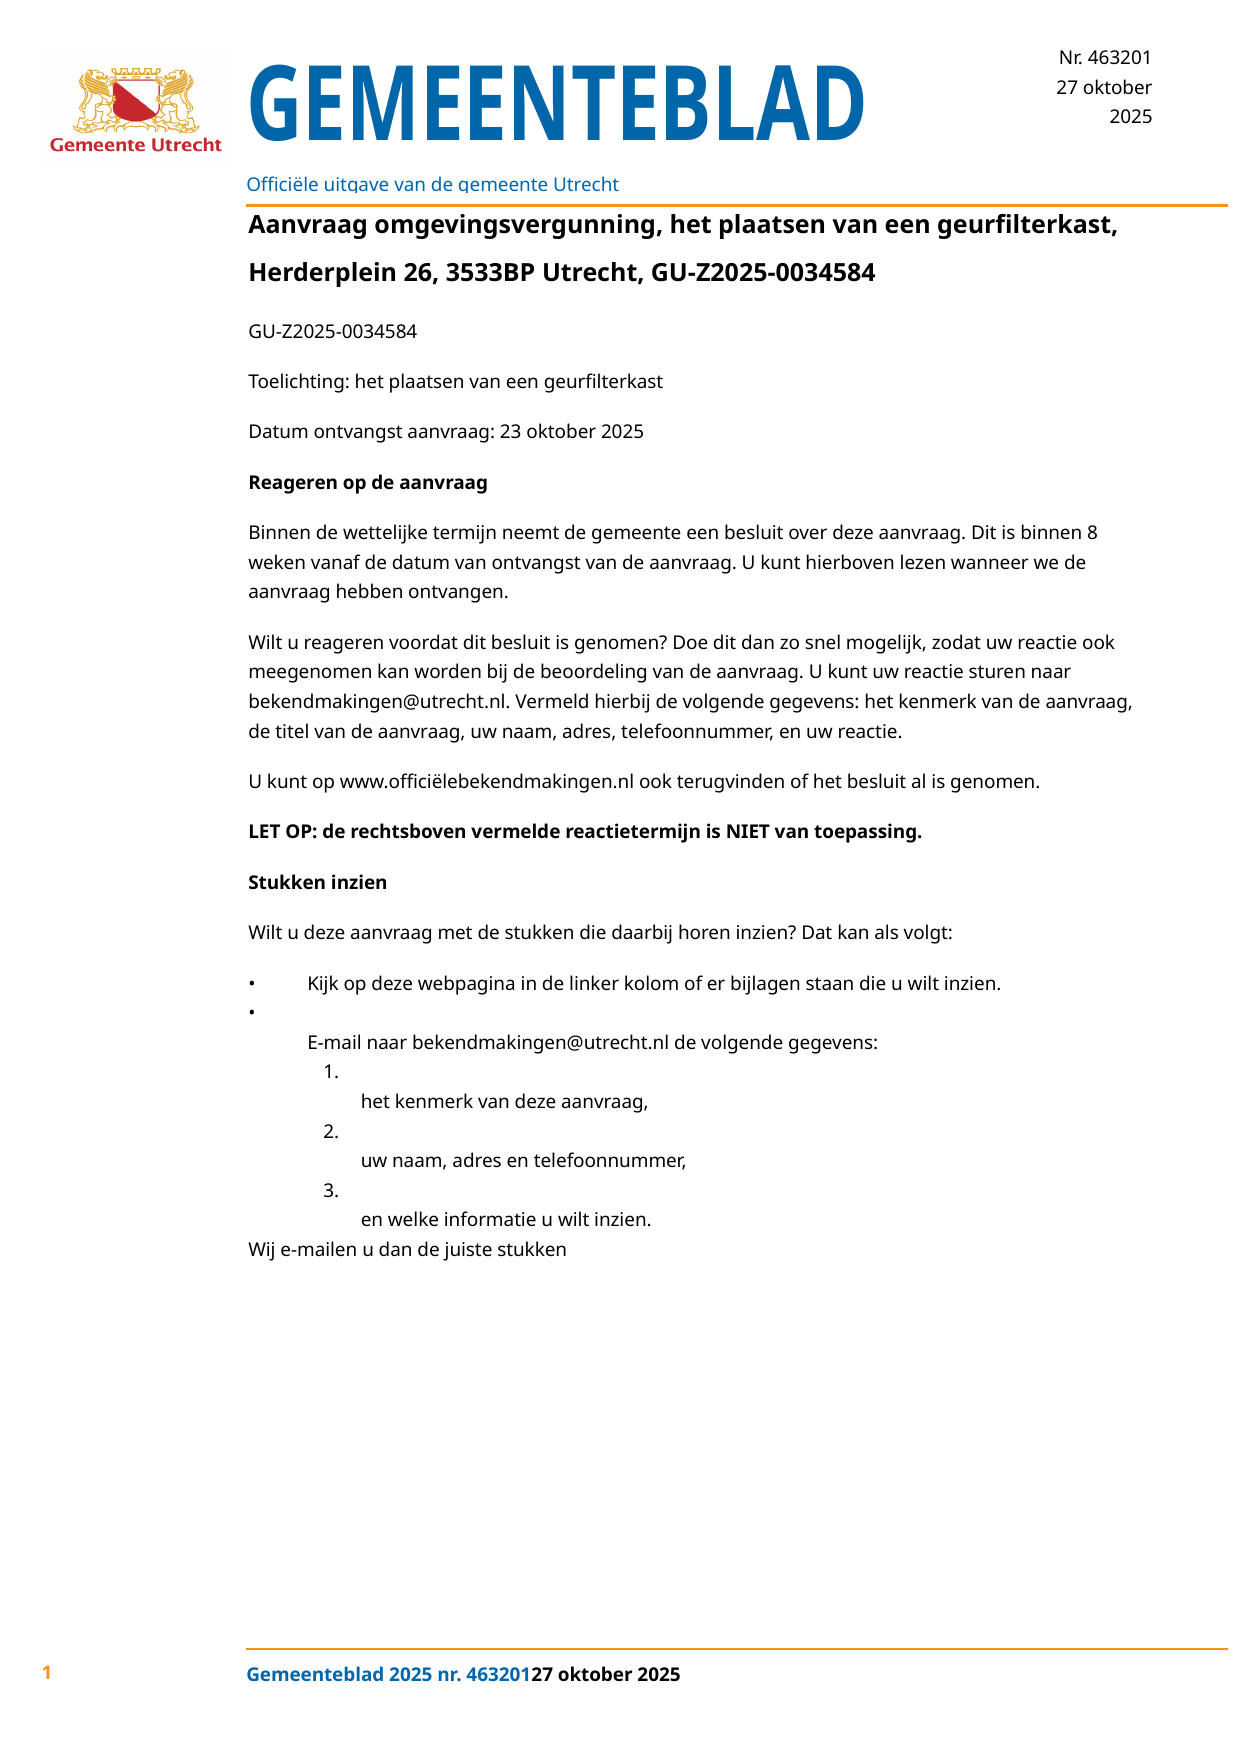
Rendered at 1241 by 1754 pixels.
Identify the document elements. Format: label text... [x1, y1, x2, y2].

text Wilt u reageren voordat dit besluit is genomen? Doe dit dan zo snel mogelijk, zodat uw reactie ook meegenomen kan worden bij de beoordeling van de aanvraag. U kunt uw reactie sturen naar bekendmakingen@utrecht.nl. Vermeld hierbij de volgende gegevens: het kenmerk van de aanvraag, de titel van de aanvraag, uw naam, adres, telefoonnummer, en uw reactie. [248, 629, 1152, 744]
list E-mail naar bekendmakingen@utrecht.nl de volgende gegevens: [248, 1029, 1152, 1055]
list en welke informatie u wilt inzien. [323, 1207, 1152, 1232]
text Datum ontvangst aanvraag: 23 oktober 2025 [248, 419, 1152, 444]
text Stukken inzien [248, 869, 1152, 895]
text Wij e-mailen u dan de juiste stukken [248, 1236, 1152, 1262]
text GU-Z2025-0034584 [248, 318, 1152, 344]
list uw naam, adres en telefoonnummer, [323, 1147, 1152, 1173]
list het kenmerk van deze aanvraag, [323, 1088, 1152, 1114]
list Kijk op deze webpagina in de linker kolom of er bijlagen staan die u wilt inzien. [248, 970, 1152, 996]
text Toelichting: het plaatsen van een geurfilterkast [248, 368, 1152, 394]
text LET OP: de rechtsboven vermelde reactietermijn is NIET van toepassing. [248, 819, 1152, 844]
text Reageren op de aanvraag [248, 469, 1152, 495]
text Wilt u deze aanvraag met de stukken die daarbij horen inzien? Dat kan als volgt: [248, 919, 1152, 945]
text U kunt op www.officiëlebekendmakingen.nl ook terugvinden of het besluit al is genomen. [248, 768, 1152, 794]
picture [41, 47, 231, 172]
text Aanvraag omgevingsvergunning, het plaatsen van een geurfilterkast, Herderplein 26, 3533BP Utrecht, GU-Z2025-0034584 [248, 207, 1152, 288]
text Binnen de wettelijke termijn neemt de gemeente een besluit over deze aanvraag. Dit is binnen 8 weken vanaf de datum van ontvangst van de aanvraag. U kunt hierboven lezen wanneer we de aanvraag hebben ontvangen. [248, 519, 1152, 604]
